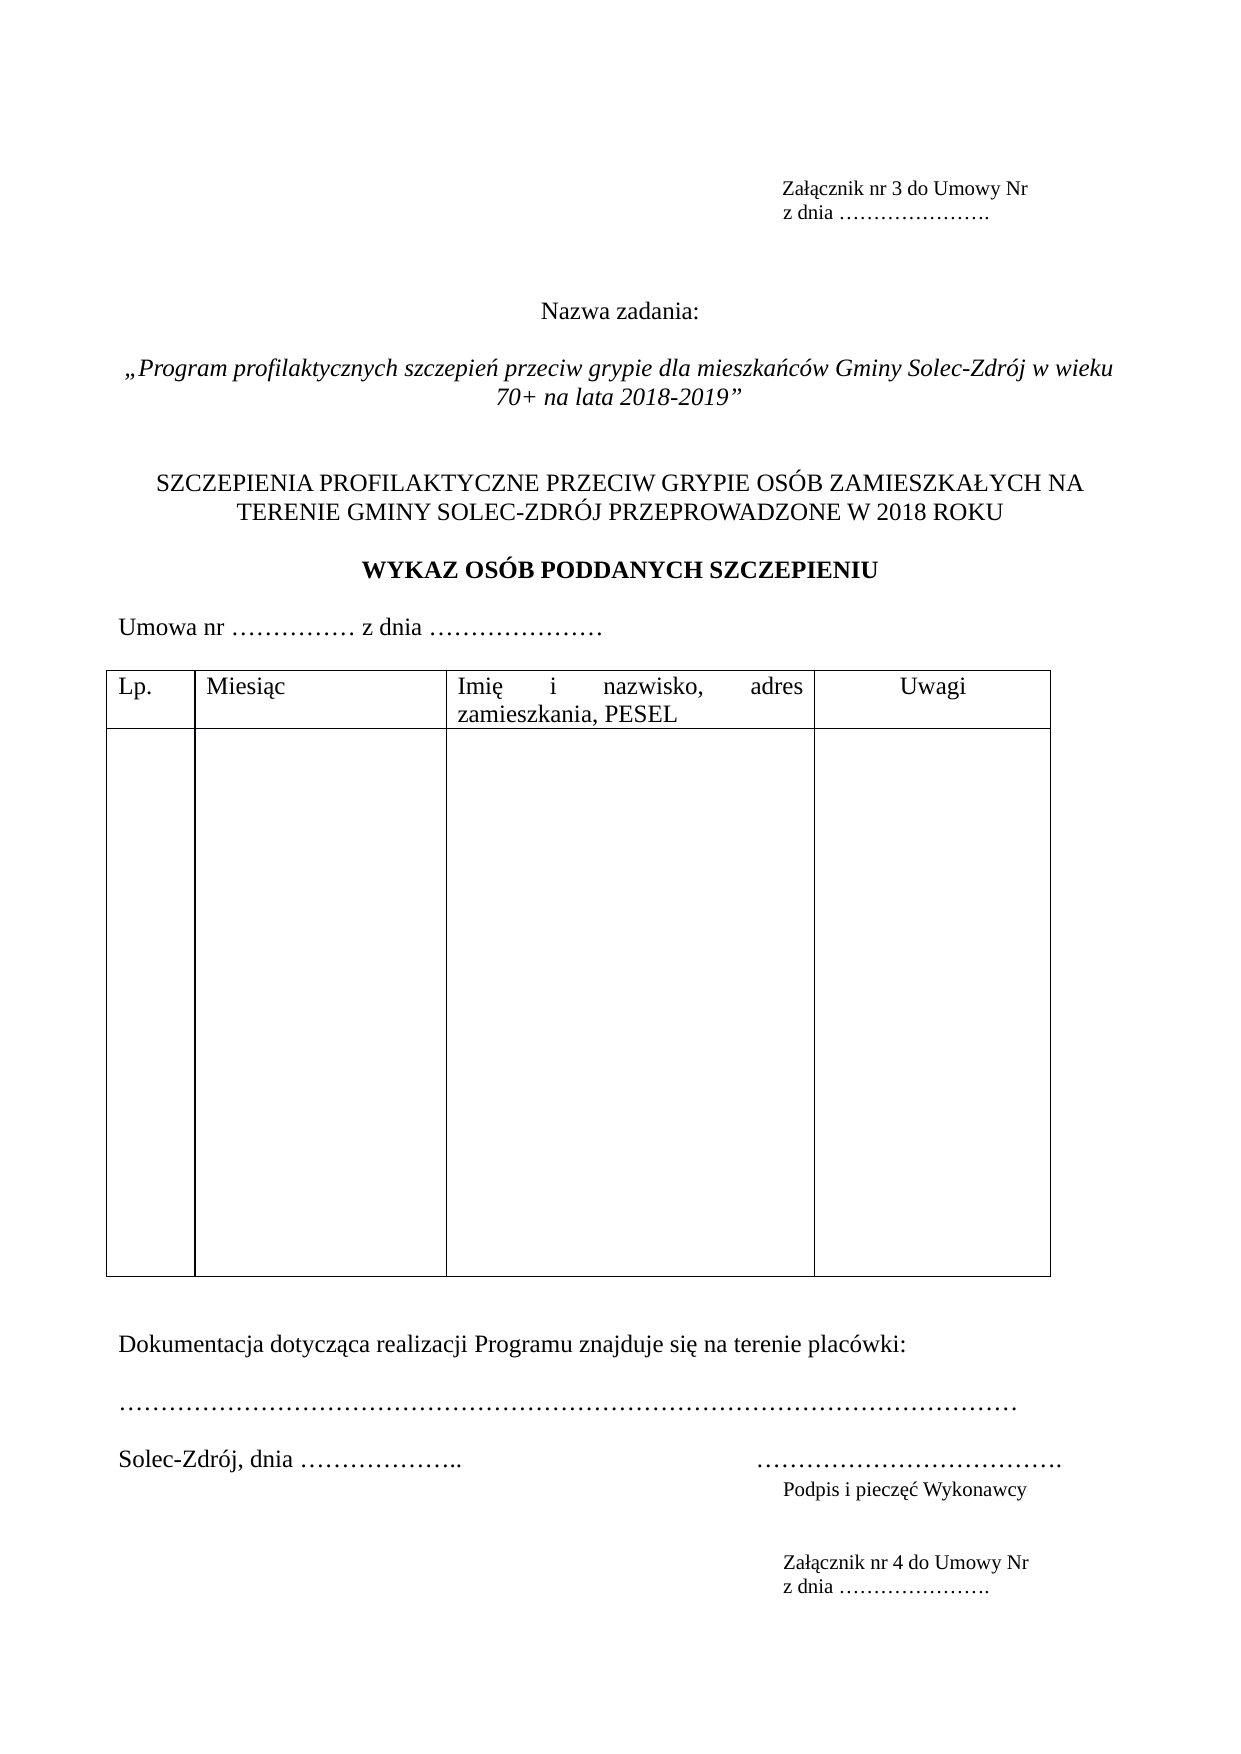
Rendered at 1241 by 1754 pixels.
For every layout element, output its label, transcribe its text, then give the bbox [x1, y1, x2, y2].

table_header Imię i nazwisko, adres zamieszkania, PESEL [447, 671, 814, 728]
text WYKAZ OSÓB PODDANYCH SZCZEPIENIU [118, 555, 1122, 583]
table_header Uwagi [815, 671, 1050, 728]
text Podpis i pieczęć Wykonawcy [118, 1473, 1122, 1502]
text ……………………………………………………………………………………………… [118, 1387, 1122, 1416]
table_cell [196, 729, 446, 1276]
table_cell [815, 729, 1050, 1276]
text Umowa nr …………… z dnia ………………… [118, 612, 1122, 641]
text Załącznik nr 4 do Umowy Nr [118, 1550, 1122, 1574]
text SZCZEPIENIA PROFILAKTYCZNE PRZECIW GRYPIE OSÓB ZAMIESZKAŁYCH NA TERENIE GMINY SOLEC-ZDRÓJ PRZEPROWADZONE W 2018 ROKU [118, 468, 1122, 526]
text Dokumentacja dotycząca realizacji Programu znajduje się na terenie placówki: [118, 1329, 1122, 1358]
text „Program profilaktycznych szczepień przeciw grypie dla mieszkańców Gminy Solec-Zdrój w wieku 70+ na lata 2018-2019” [118, 353, 1122, 411]
text z dnia …………………. [118, 200, 1122, 224]
text Solec-Zdrój, dnia ……………….. ………………………………. [118, 1444, 1122, 1473]
table_header Miesiąc [196, 671, 446, 728]
table_cell [107, 729, 194, 1276]
table_cell [447, 729, 814, 1276]
table_header Lp. [107, 671, 194, 728]
text Nazwa zadania: [118, 296, 1122, 325]
text Załącznik nr 3 do Umowy Nr [708, 176, 1122, 200]
text z dnia …………………. [118, 1574, 1122, 1598]
